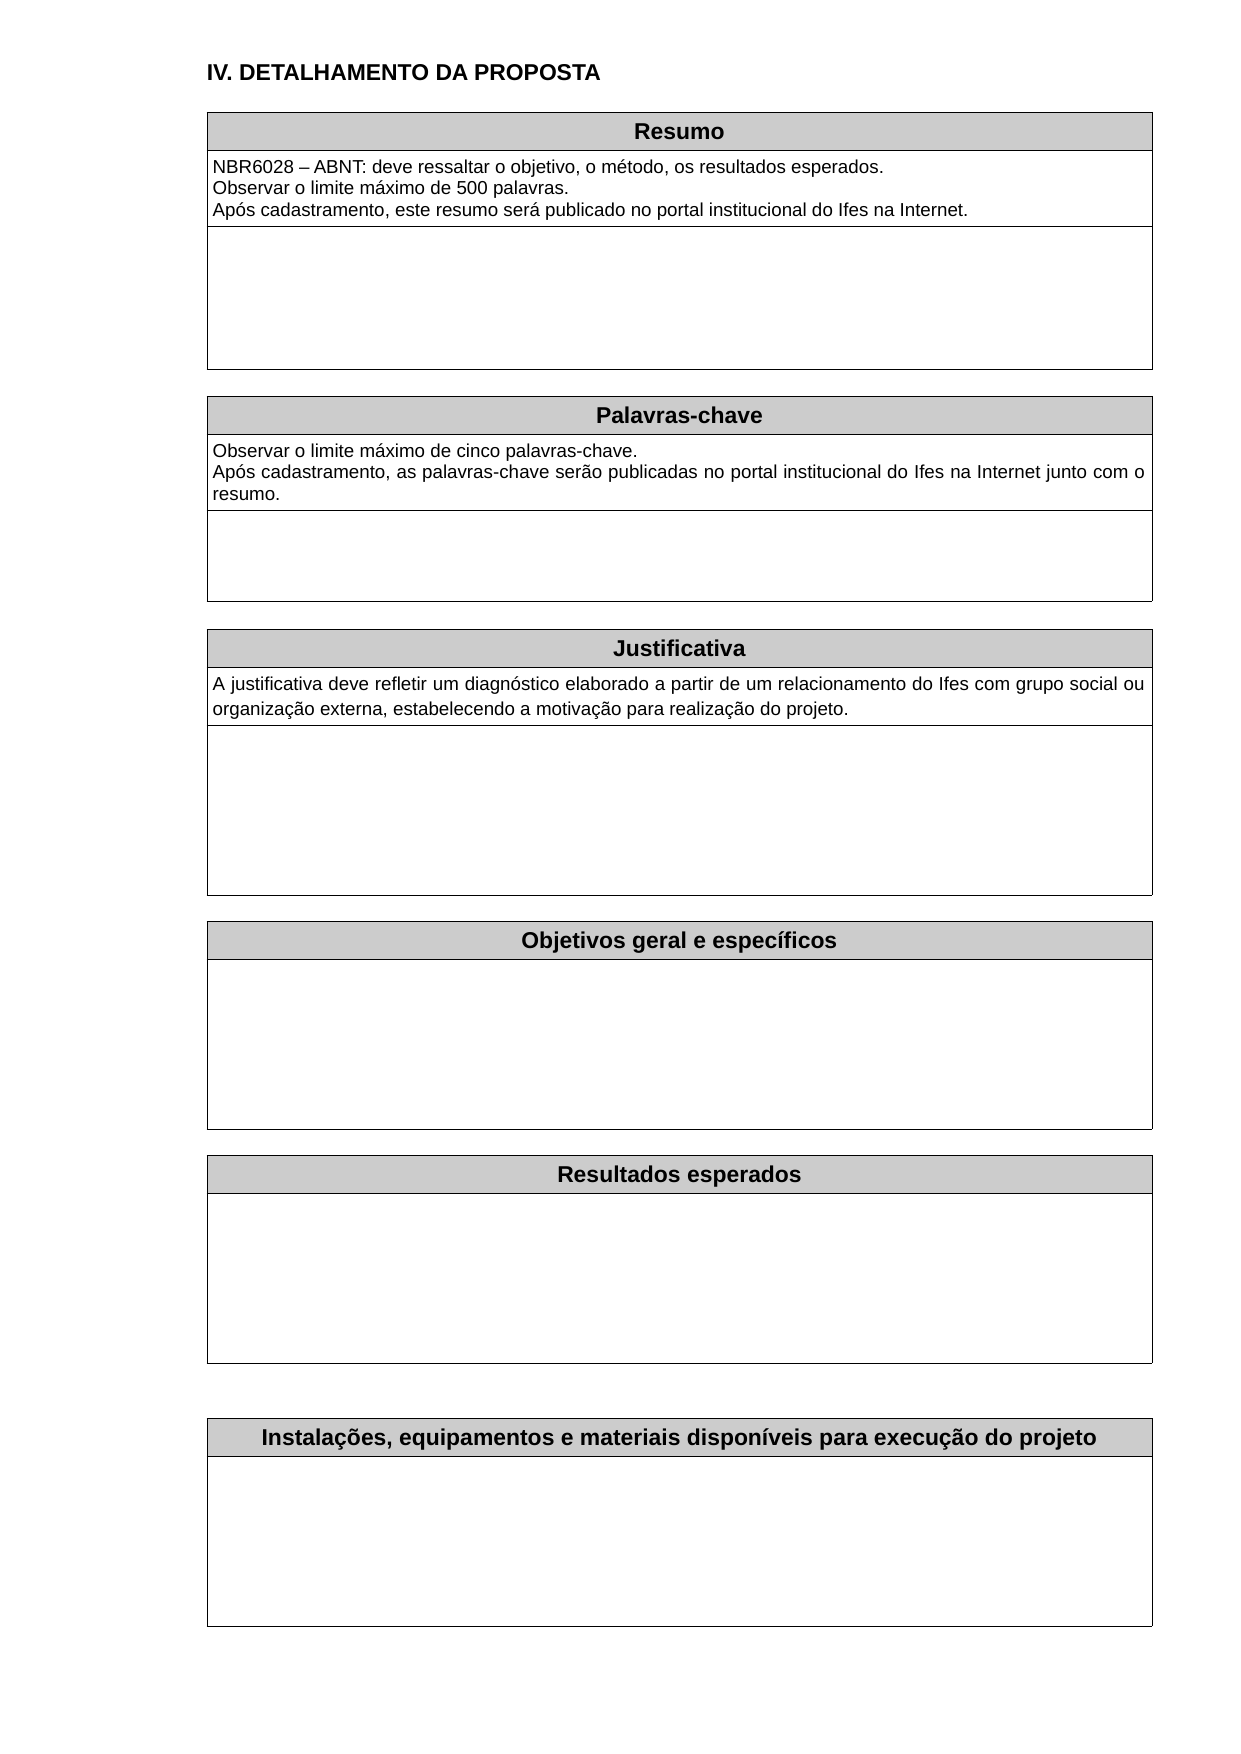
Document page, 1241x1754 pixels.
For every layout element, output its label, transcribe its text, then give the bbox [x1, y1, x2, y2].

table_cell [208, 960, 1152, 1129]
table_header Resumo [208, 113, 1152, 150]
table_cell [208, 227, 1152, 369]
text IV. DETALHAMENTO DA PROPOSTA [207, 59, 1152, 85]
table_header Justificativa [208, 630, 1152, 667]
table_cell [208, 1194, 1152, 1363]
table_cell Observar o limite máximo de cinco palavras-chave. Após cadastramento, as palavras-chave serão publicadas no portal institucional do Ifes na Internet junto com o resumo. [208, 435, 1152, 510]
table_header Resultados esperados [208, 1156, 1152, 1193]
table_header Instalações, equipamentos e materiais disponíveis para execução do projeto [208, 1419, 1152, 1456]
table_cell [208, 726, 1152, 895]
table_cell A justificativa deve refletir um diagnóstico elaborado a partir de um relacionamento do Ifes com grupo social ou organização externa, estabelecendo a motivação para realização do projeto. [208, 668, 1152, 725]
table_header Palavras-chave [208, 397, 1152, 434]
table_cell [208, 511, 1152, 601]
table_header Objetivos geral e específicos [208, 922, 1152, 959]
table_cell [208, 1457, 1152, 1626]
table_cell NBR6028 – ABNT: deve ressaltar o objetivo, o método, os resultados esperados. Observar o limite máximo de 500 palavras. Após cadastramento, este resumo será publicado no portal institucional do Ifes na Internet. [208, 151, 1152, 226]
